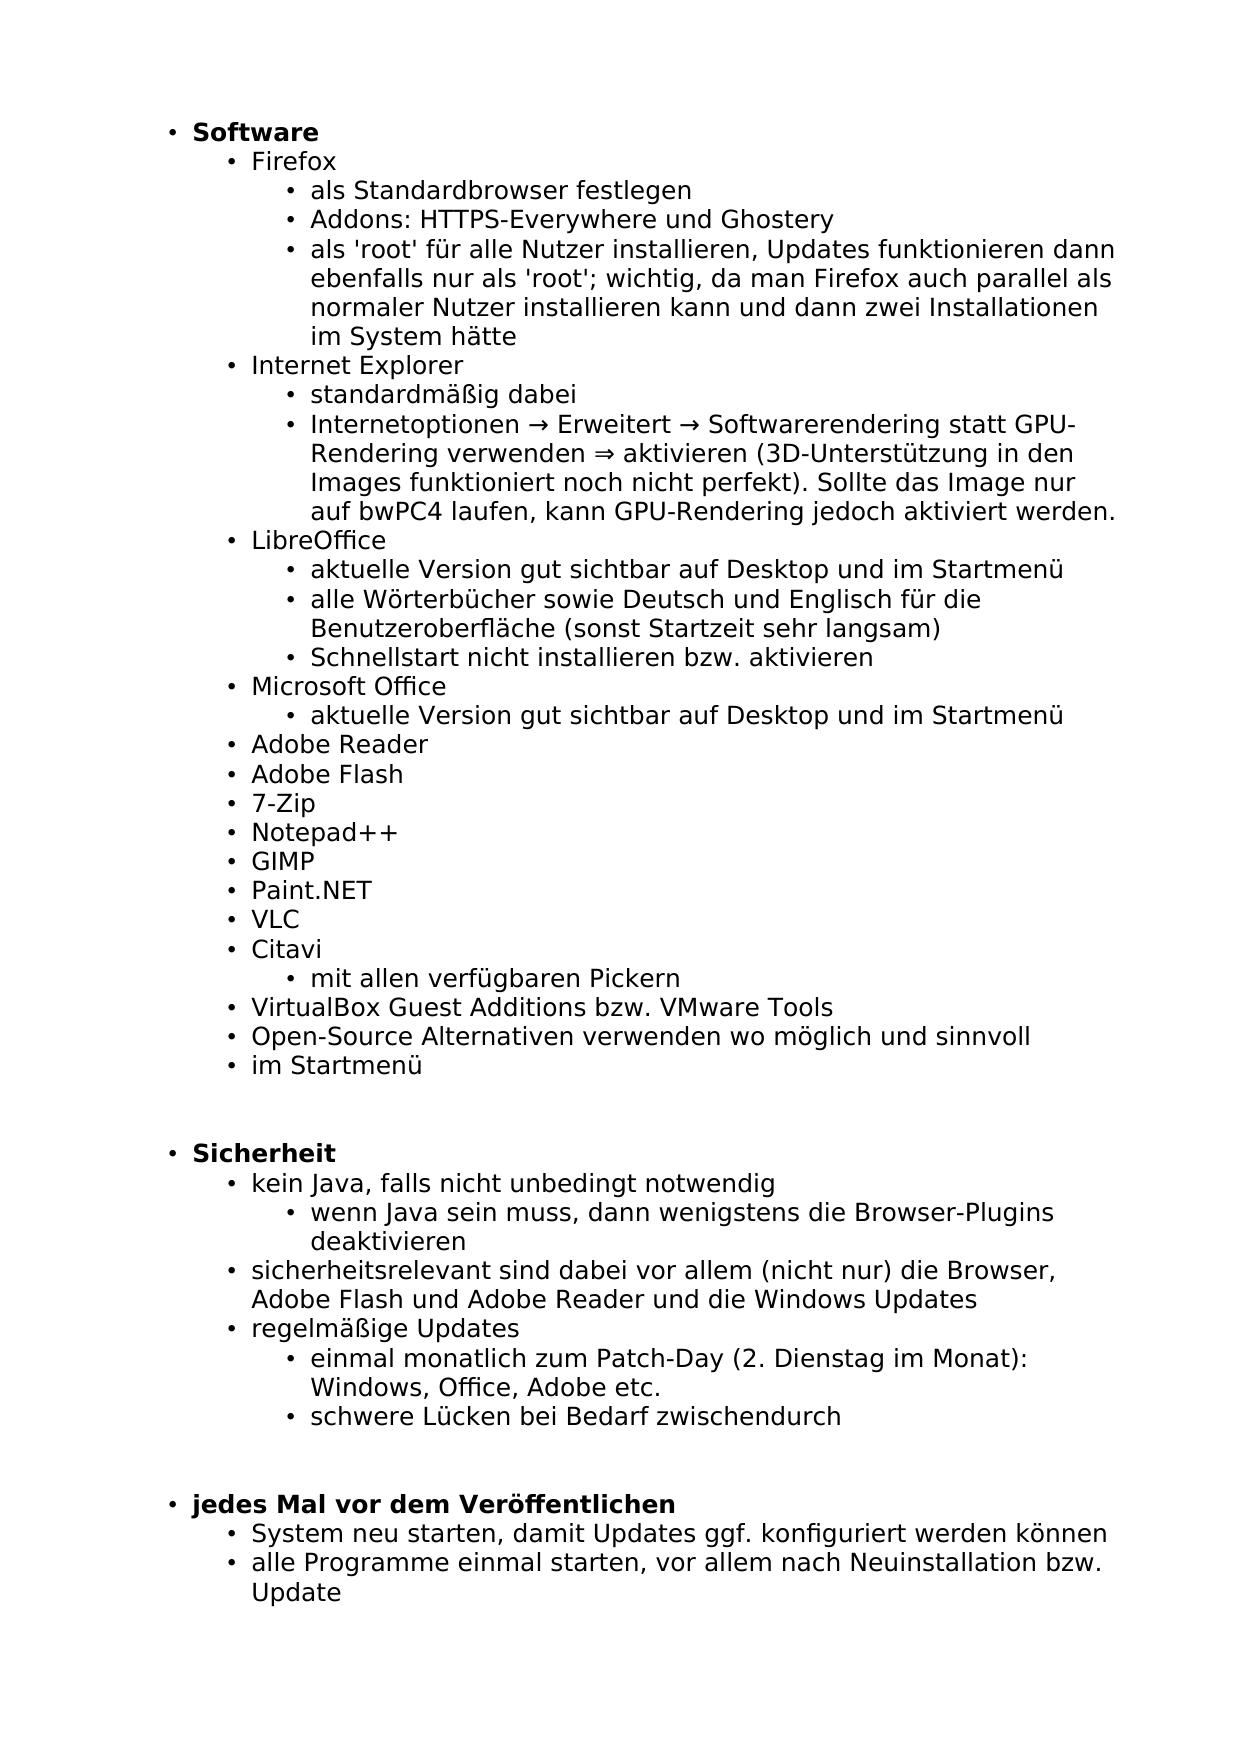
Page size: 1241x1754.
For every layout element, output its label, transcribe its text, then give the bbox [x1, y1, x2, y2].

list regelmäßige Updates [236, 1314, 1122, 1344]
list LibreOffice [236, 526, 1122, 556]
list 7-Zip [236, 789, 1122, 818]
list Firefox [236, 147, 1122, 176]
list Microsoft Office [236, 672, 1122, 701]
list Addons: HTTPS-Everywhere und Ghostery [295, 206, 1122, 235]
list als Standardbrowser festlegen [295, 176, 1122, 206]
list Adobe Flash [236, 760, 1122, 789]
list VLC [236, 906, 1122, 935]
list Software [177, 118, 1122, 147]
list jedes Mal vor dem Veröffentlichen [177, 1490, 1122, 1519]
list schwere Lücken bei Bedarf zwischendurch [295, 1402, 1122, 1431]
list Internet Explorer [236, 351, 1122, 381]
list Schnellstart nicht installieren bzw. aktivieren [295, 643, 1122, 672]
list als 'root' für alle Nutzer installieren, Updates funktionieren dann ebenfalls nur als 'root'; wichtig, da man Firefox auch parallel als normaler Nutzer installieren kann und dann zwei Installationen im System hätte [295, 235, 1122, 351]
list aktuelle Version gut sichtbar auf Desktop und im Startmenü [295, 556, 1122, 585]
list Sicherheit [177, 1139, 1122, 1169]
list Open-Source Alternativen verwenden wo möglich und sinnvoll [236, 1022, 1122, 1051]
list System neu starten, damit Updates ggf. konfiguriert werden können [236, 1519, 1122, 1548]
list alle Programme einmal starten, vor allem nach Neuinstallation bzw. Update [236, 1548, 1122, 1607]
list Internetoptionen → Erweitert → Softwarerendering statt GPU-Rendering verwenden ⇒ aktivieren (3D-Unterstützung in den Images funktioniert noch nicht perfekt). Sollte das Image nur auf bwPC4 laufen, kann GPU-Rendering jedoch aktiviert werden. [295, 410, 1122, 526]
list im Startmenü [236, 1051, 1122, 1081]
list mit allen verfügbaren Pickern [295, 964, 1122, 993]
list aktuelle Version gut sichtbar auf Desktop und im Startmenü [295, 701, 1122, 731]
list Citavi [236, 935, 1122, 964]
list kein Java, falls nicht unbedingt notwendig [236, 1169, 1122, 1198]
list sicherheitsrelevant sind dabei vor allem (nicht nur) die Browser, Adobe Flash und Adobe Reader und die Windows Updates [236, 1256, 1122, 1314]
list GIMP [236, 847, 1122, 876]
list wenn Java sein muss, dann wenigstens die Browser-Plugins deaktivieren [295, 1198, 1122, 1256]
list VirtualBox Guest Additions bzw. VMware Tools [236, 993, 1122, 1022]
list Paint.NET [236, 876, 1122, 906]
list Notepad++ [236, 818, 1122, 847]
list alle Wörterbücher sowie Deutsch und Englisch für die Benutzeroberfläche (sonst Startzeit sehr langsam) [295, 585, 1122, 643]
list Adobe Reader [236, 731, 1122, 760]
list einmal monatlich zum Patch-Day (2. Dienstag im Monat): Windows, Office, Adobe etc. [295, 1344, 1122, 1402]
list standardmäßig dabei [295, 381, 1122, 410]
